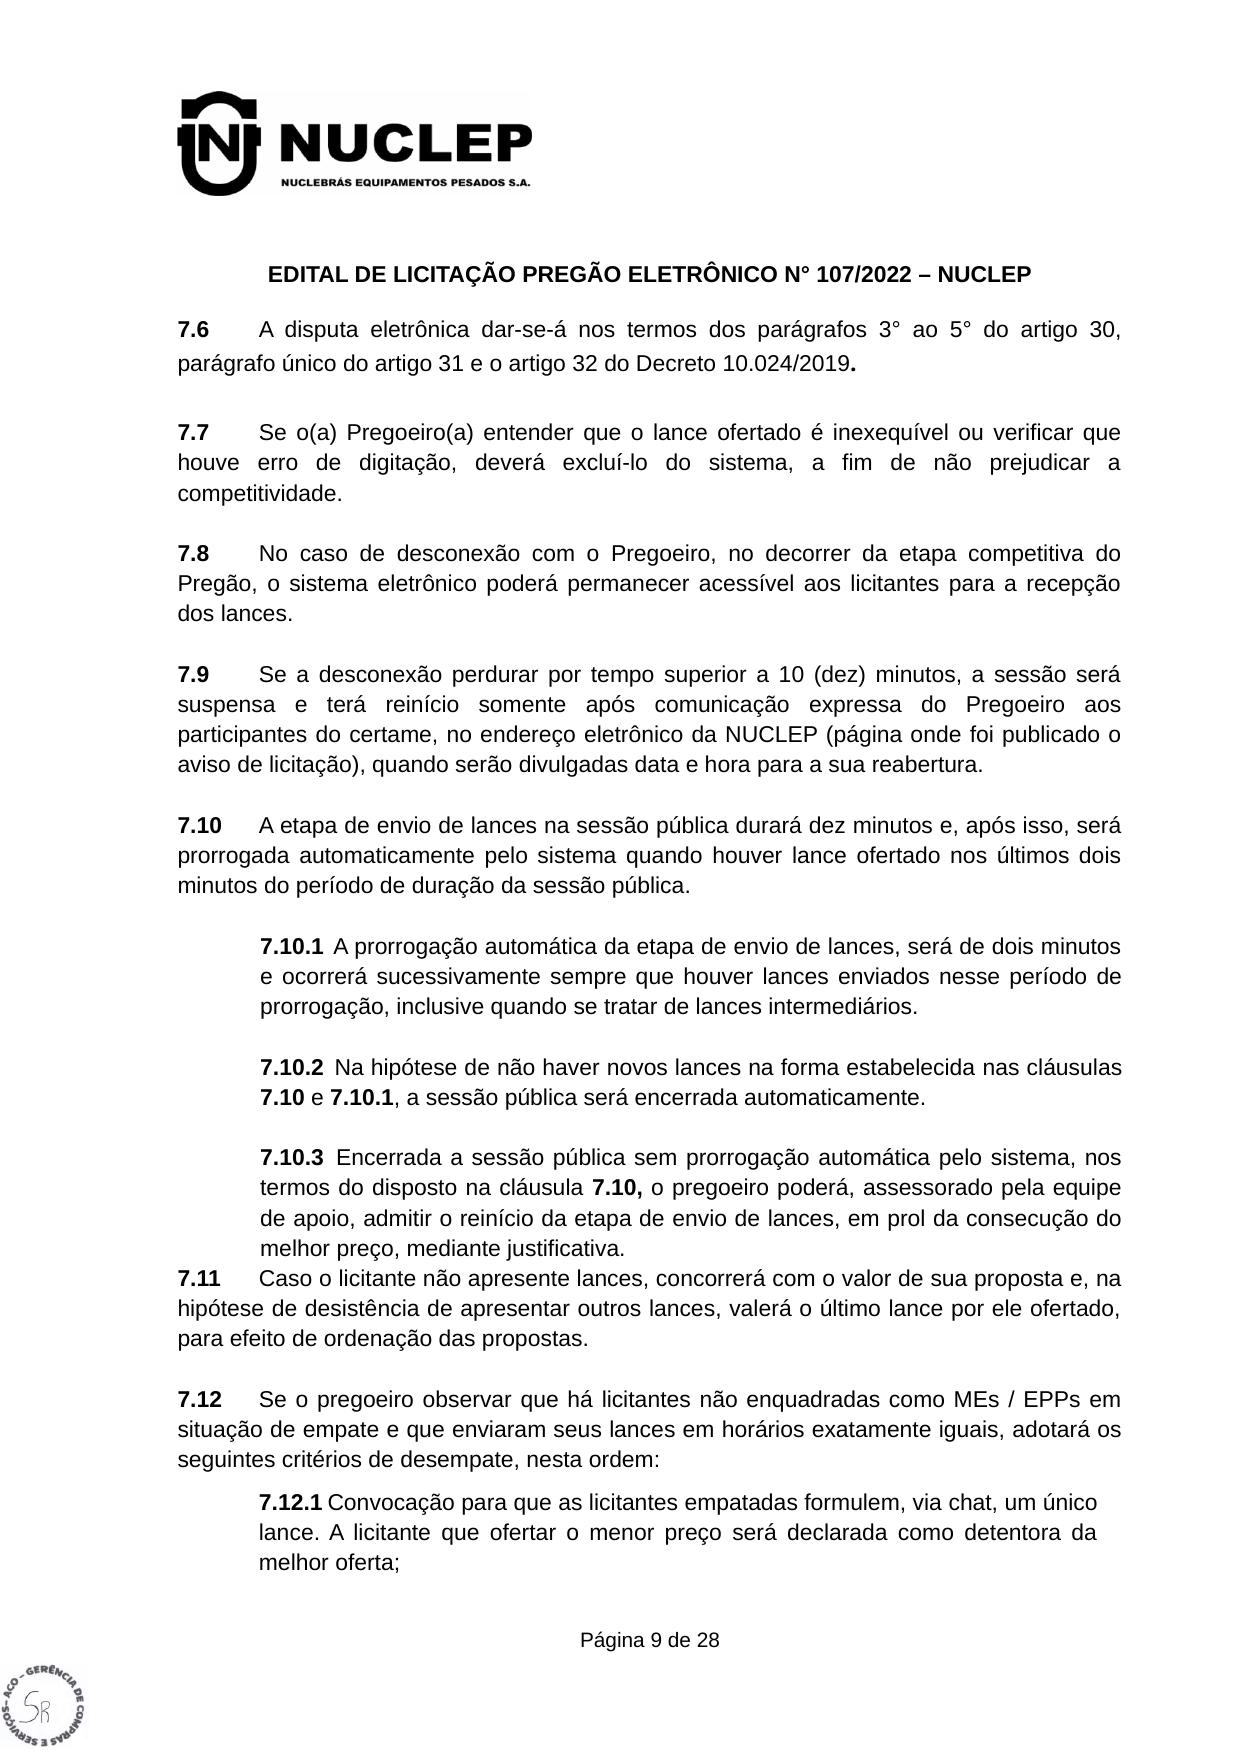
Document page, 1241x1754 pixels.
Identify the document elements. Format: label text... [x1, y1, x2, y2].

picture [0, 1663, 91, 1748]
list Se a desconexão perdurar por tempo superior a 10 (dez) minutos, a sessão será suspensa e terá reinício somente após comunicação expressa do Pregoeiro aos participantes do certame, no endereço eletrônico da NUCLEP (página onde foi publicado o aviso de licitação), quando serão divulgadas data e hora para a sua reabertura. [177, 661, 1122, 778]
list A etapa de envio de lances na sessão pública durará dez minutos e, após isso, será prorrogada automaticamente pelo sistema quando houver lance ofertado nos últimos dois minutos do período de duração da sessão pública. [177, 812, 1122, 899]
list Encerrada a sessão pública sem prorrogação automática pelo sistema, nos termos do disposto na cláusula 7.10, o pregoeiro poderá, assessorado pela equipe de apoio, admitir o reinício da etapa de envio de lances, em prol da consecução do melhor preço, mediante justificativa. [260, 1144, 1122, 1261]
list Se o pregoeiro observar que há licitantes não enquadradas como MEs / EPPs em situação de empate e que enviaram seus lances em horários exatamente iguais, adotará os seguintes critérios de desempate, nesta ordem: [177, 1386, 1122, 1473]
list Se o(a) Pregoeiro(a) entender que o lance ofertado é inexequível ou verificar que houve erro de digitação, deverá excluí-lo do sistema, a fim de não prejudicar a competitividade. [177, 419, 1122, 506]
list A disputa eletrônica dar-se-á nos termos dos parágrafos 3° ao 5° do artigo 30, parágrafo único do artigo 31 e o artigo 32 do Decreto 10.024/2019. [177, 316, 1122, 378]
list Caso o licitante não apresente lances, concorrerá com o valor de sua proposta e, na hipótese de desistência de apresentar outros lances, valerá o último lance por ele ofertado, para efeito de ordenação das propostas. [177, 1265, 1122, 1352]
list No caso de desconexão com o Pregoeiro, no decorrer da etapa competitiva do Pregão, o sistema eletrônico poderá permanecer acessível aos licitantes para a recepção dos lances. [177, 540, 1122, 627]
list Convocação para que as licitantes empatadas formulem, via chat, um único lance. A licitante que ofertar o menor preço será declarada como detentora da melhor oferta; [259, 1489, 1098, 1576]
picture [177, 91, 532, 196]
list Na hipótese de não haver novos lances na forma estabelecida nas cláusulas 7.10 e 7.10.1, a sessão pública será encerrada automaticamente. [260, 1053, 1122, 1110]
list A prorrogação automática da etapa de envio de lances, será de dois minutos e ocorrerá sucessivamente sempre que houver lances enviados nesse período de prorrogação, inclusive quando se tratar de lances intermediários. [260, 933, 1122, 1019]
